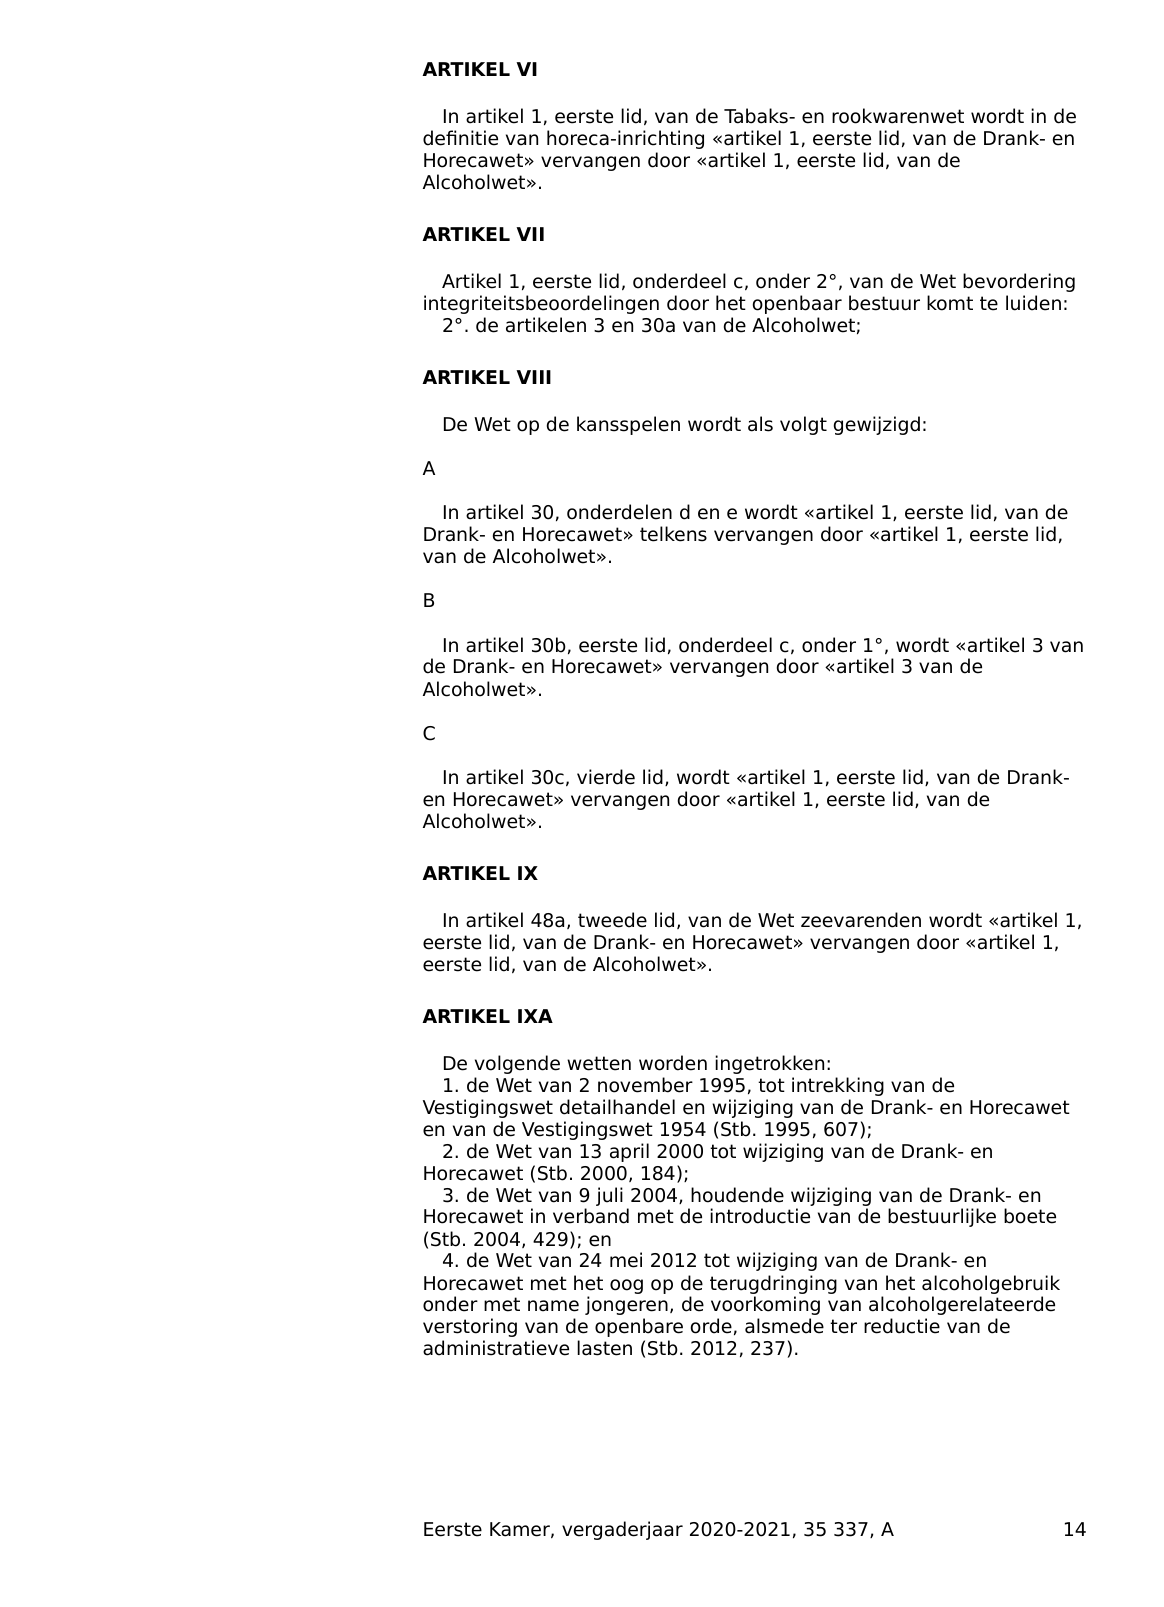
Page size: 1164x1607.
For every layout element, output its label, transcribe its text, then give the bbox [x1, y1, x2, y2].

text In artikel 30, onderdelen d en e wordt «artikel 1, eerste lid, van de Drank- en Horecawet» telkens vervangen door «artikel 1, eerste lid, van de Alcoholwet». [422, 502, 1087, 568]
subtitle ARTIKEL IX [422, 863, 1087, 885]
subtitle ARTIKEL VIII [422, 367, 1087, 389]
text In artikel 30c, vierde lid, wordt «artikel 1, eerste lid, van de Drank- en Horecawet» vervangen door «artikel 1, eerste lid, van de Alcoholwet». [422, 767, 1087, 833]
text 4. de Wet van 24 mei 2012 tot wijziging van de Drank- en Horecawet met het oog op de terugdringing van het alcoholgebruik onder met name jongeren, de voorkoming van alcoholgerelateerde verstoring van de openbare orde, alsmede ter reductie van de administratieve lasten (Stb. 2012, 237). [422, 1250, 1087, 1360]
text In artikel 30b, eerste lid, onderdeel c, onder 1°, wordt «artikel 3 van de Drank- en Horecawet» vervangen door «artikel 3 van de Alcoholwet». [422, 634, 1087, 700]
text 1. de Wet van 2 november 1995, tot intrekking van de Vestigingswet detailhandel en wijziging van de Drank- en Horecawet en van de Vestigingswet 1954 (Stb. 1995, 607); [422, 1074, 1087, 1141]
subtitle ARTIKEL IXA [422, 1006, 1087, 1028]
subtitle ARTIKEL VII [422, 224, 1087, 246]
subtitle ARTIKEL VI [422, 59, 1087, 81]
text 2°. de artikelen 3 en 30a van de Alcoholwet; [422, 315, 1087, 337]
text A [422, 458, 1087, 480]
text B [422, 590, 1087, 612]
text Artikel 1, eerste lid, onderdeel c, onder 2°, van de Wet bevordering integriteitsbeoordelingen door het openbaar bestuur komt te luiden: [422, 271, 1087, 315]
text In artikel 1, eerste lid, van de Tabaks- en rookwarenwet wordt in de definitie van horeca-inrichting «artikel 1, eerste lid, van de Drank- en Horecawet» vervangen door «artikel 1, eerste lid, van de Alcoholwet». [422, 106, 1087, 194]
text De volgende wetten worden ingetrokken: [422, 1053, 1087, 1074]
text In artikel 48a, tweede lid, van de Wet zeevarenden wordt «artikel 1, eerste lid, van de Drank- en Horecawet» vervangen door «artikel 1, eerste lid, van de Alcoholwet». [422, 910, 1087, 976]
text 3. de Wet van 9 juli 2004, houdende wijziging van de Drank- en Horecawet in verband met de introductie van de bestuurlijke boete (Stb. 2004, 429); en [422, 1184, 1087, 1250]
text C [422, 723, 1087, 744]
text De Wet op de kansspelen wordt als volgt gewijzigd: [422, 414, 1087, 436]
text 2. de Wet van 13 april 2000 tot wijziging van de Drank- en Horecawet (Stb. 2000, 184); [422, 1141, 1087, 1184]
